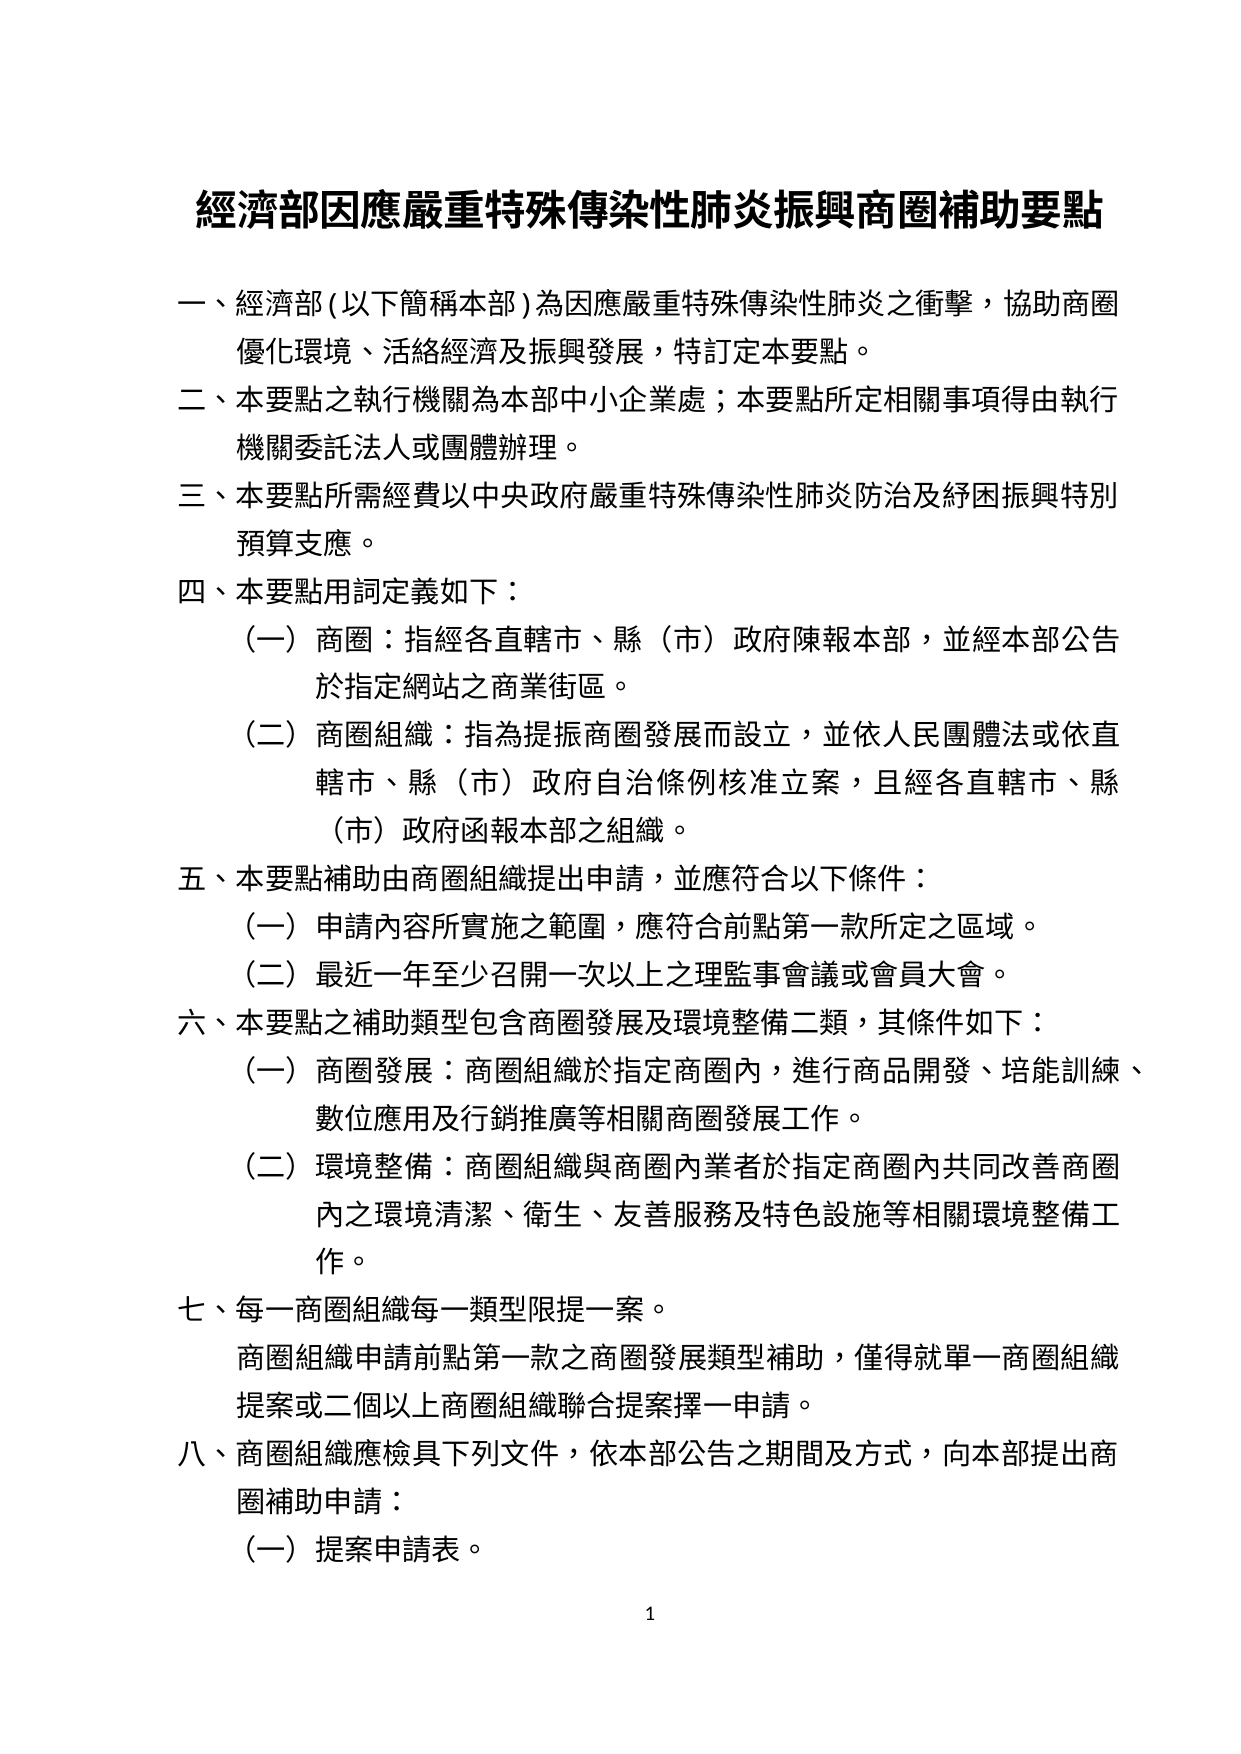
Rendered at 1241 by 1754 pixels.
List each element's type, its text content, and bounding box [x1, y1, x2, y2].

list 環境整備：商圈組織與商圈內業者於指定商圈內共同改善商圈內之環境清潔、衛生、友善服務及特色設施等相關環境整備工作。 [227, 1137, 1122, 1281]
list 最近一年至少召開一次以上之理監事會議或會員大會。 [227, 946, 1122, 994]
list 申請內容所實施之範圍，應符合前點第一款所定之區域。 [227, 898, 1122, 946]
list 經濟部(以下簡稱本部)為因應嚴重特殊傳染性肺炎之衝擊，協助商圈優化環境、活絡經濟及振興發展，特訂定本要點。 [177, 275, 1122, 371]
text 經濟部因應嚴重特殊傳染性肺炎振興商圈補助要點 [177, 177, 1122, 237]
list 本要點補助由商圈組織提出申請，並應符合以下條件： [177, 850, 1122, 898]
list 商圈發展：商圈組織於指定商圈內，進行商品開發、培能訓練、數位應用及行銷推廣等相關商圈發展工作。 [227, 1042, 1122, 1137]
list 本要點之補助類型包含商圈發展及環境整備二類，其條件如下： [177, 994, 1122, 1042]
list 商圈組織：指為提振商圈發展而設立，並依人民團體法或依直轄市、縣（市）政府自治條例核准立案，且經各直轄市、縣（市）政府函報本部之組織。 [227, 706, 1122, 850]
list 商圈組織應檢具下列文件，依本部公告之期間及方式，向本部提出商圈補助申請： [177, 1425, 1122, 1521]
list 本要點所需經費以中央政府嚴重特殊傳染性肺炎防治及紓困振興特別預算支應。 [177, 467, 1122, 562]
list 每一商圈組織每一類型限提一案。 [177, 1281, 1122, 1329]
list 本要點之執行機關為本部中小企業處；本要點所定相關事項得由執行機關委託法人或團體辦理。 [177, 371, 1122, 467]
list 本要點用詞定義如下： [177, 562, 1122, 610]
list 提案申請表。 [227, 1521, 1122, 1569]
text 商圈組織申請前點第一款之商圈發展類型補助，僅得就單一商圈組織提案或二個以上商圈組織聯合提案擇一申請。 [236, 1329, 1122, 1425]
list 商圈：指經各直轄市、縣（市）政府陳報本部，並經本部公告於指定網站之商業街區。 [227, 610, 1122, 706]
